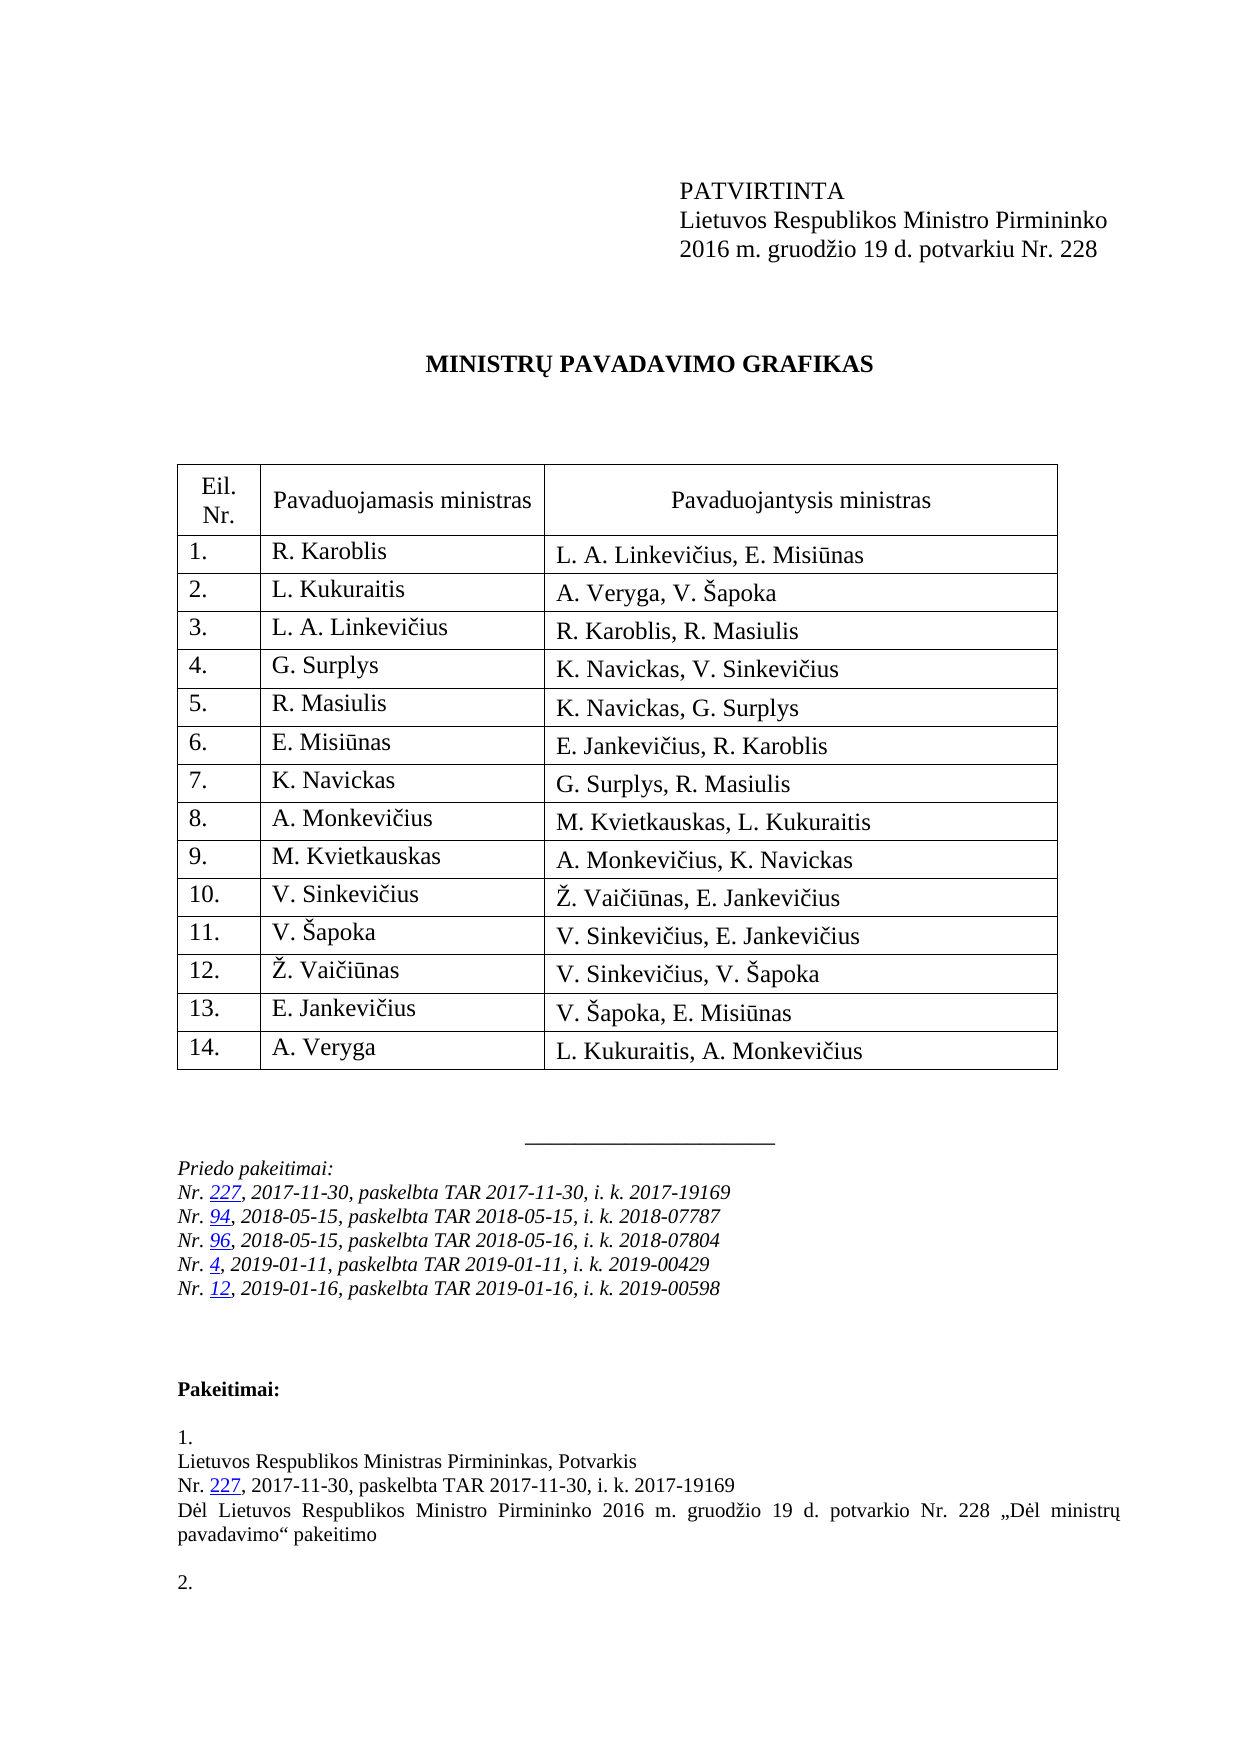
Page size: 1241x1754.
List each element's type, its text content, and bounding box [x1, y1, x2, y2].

text Pakeitimai: [177, 1377, 1122, 1401]
text 1. [177, 1425, 1122, 1449]
text Nr. 227, 2017-11-30, paskelbta TAR 2017-11-30, i. k. 2017-19169 [177, 1473, 1122, 1497]
text 2. [177, 1570, 1122, 1594]
table_cell 7. [178, 765, 260, 802]
table_cell L. A. Linkevičius, E. Misiūnas [545, 536, 1057, 573]
table_cell Ž. Vaičiūnas [261, 955, 544, 992]
table_cell V. Sinkevičius, E. Jankevičius [545, 917, 1057, 954]
table_cell 6. [178, 727, 260, 764]
table_cell K. Navickas, G. Surplys [545, 689, 1057, 726]
table_cell E. Jankevičius [261, 994, 544, 1031]
text PATVIRTINTA Lietuvos Respublikos Ministro Pirmininko 2016 m. gruodžio 19 d. potvarkiu Nr. 228 [679, 176, 1122, 263]
table_cell M. Kvietkauskas [261, 841, 544, 878]
table_cell 5. [178, 689, 260, 726]
table_cell A. Veryga, V. Šapoka [545, 574, 1057, 611]
table_cell A. Monkevičius, K. Navickas [545, 841, 1057, 878]
table_cell G. Surplys, R. Masiulis [545, 765, 1057, 802]
text Nr. 4, 2019-01-11, paskelbta TAR 2019-01-11, i. k. 2019-00429 [177, 1252, 1122, 1276]
table_cell 2. [178, 574, 260, 611]
table_cell 1. [178, 536, 260, 573]
table_cell R. Karoblis [261, 536, 544, 573]
table_cell R. Masiulis [261, 689, 544, 726]
table_header Pavaduojamasis ministras [261, 465, 544, 535]
text Dėl Lietuvos Respublikos Ministro Pirmininko 2016 m. gruodžio 19 d. potvarkio Nr. 228 „Dėl ministrų pavadavimo“ pakeitimo [177, 1497, 1122, 1546]
text Nr. 227, 2017-11-30, paskelbta TAR 2017-11-30, i. k. 2017-19169 [177, 1180, 1122, 1204]
table_cell L. Kukuraitis, A. Monkevičius [545, 1032, 1057, 1069]
text MINISTRŲ PAVADAVIMO GRAFIKAS [177, 349, 1122, 378]
table_cell L. A. Linkevičius [261, 612, 544, 649]
table_cell V. Šapoka, E. Misiūnas [545, 994, 1057, 1031]
text Nr. 96, 2018-05-15, paskelbta TAR 2018-05-16, i. k. 2018-07804 [177, 1228, 1122, 1252]
table_cell R. Karoblis, R. Masiulis [545, 612, 1057, 649]
table_cell G. Surplys [261, 650, 544, 687]
table_header Eil. Nr. [178, 465, 260, 535]
table_cell 3. [178, 612, 260, 649]
table_cell M. Kvietkauskas, L. Kukuraitis [545, 803, 1057, 840]
text Lietuvos Respublikos Ministras Pirmininkas, Potvarkis [177, 1449, 1122, 1473]
table_cell 14. [178, 1032, 260, 1069]
table_cell V. Sinkevičius, V. Šapoka [545, 955, 1057, 992]
table_cell A. Veryga [261, 1032, 544, 1069]
table_cell K. Navickas, V. Sinkevičius [545, 650, 1057, 687]
table_cell 12. [178, 955, 260, 992]
table_cell 10. [178, 879, 260, 916]
table_cell L. Kukuraitis [261, 574, 544, 611]
table_cell E. Jankevičius, R. Karoblis [545, 727, 1057, 764]
text Nr. 12, 2019-01-16, paskelbta TAR 2019-01-16, i. k. 2019-00598 [177, 1276, 1122, 1300]
text Priedo pakeitimai: [177, 1156, 1122, 1180]
table_cell 4. [178, 650, 260, 687]
table_header Pavaduojantysis ministras [545, 465, 1057, 535]
table_cell Ž. Vaičiūnas, E. Jankevičius [545, 879, 1057, 916]
table_cell 9. [178, 841, 260, 878]
table_cell V. Šapoka [261, 917, 544, 954]
table_cell V. Sinkevičius [261, 879, 544, 916]
table_cell 13. [178, 994, 260, 1031]
table_cell A. Monkevičius [261, 803, 544, 840]
table_cell 11. [178, 917, 260, 954]
table_cell K. Navickas [261, 765, 544, 802]
text –––––––––––––––––––– [177, 1127, 1122, 1156]
table_cell E. Misiūnas [261, 727, 544, 764]
table_cell 8. [178, 803, 260, 840]
text Nr. 94, 2018-05-15, paskelbta TAR 2018-05-15, i. k. 2018-07787 [177, 1204, 1122, 1228]
